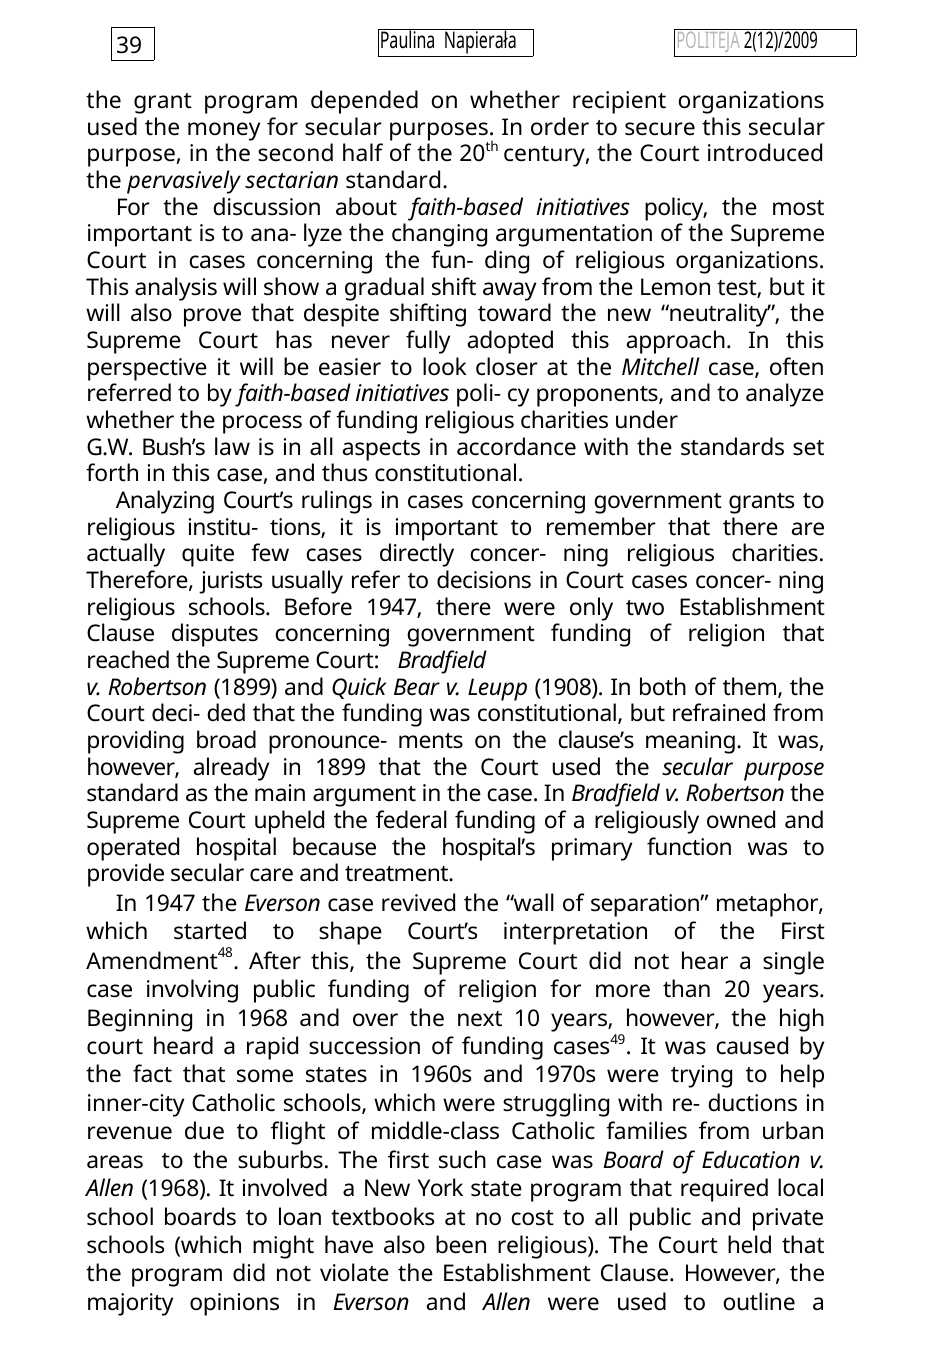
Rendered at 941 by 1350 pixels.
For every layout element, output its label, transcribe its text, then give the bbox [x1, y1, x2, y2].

text G.W. Bush’s law is in all aspects in accordance with the standards set forth in this case, and thus constitutional. [86, 434, 825, 487]
text v. Robertson (1899) and Quick Bear v. Leupp (1908). In both of them, the Court deci- ded that the funding was constitutional, but refrained from providing broad pronounce- ments on the clause’s meaning. It was, however, already in 1899 that the Court used the secular purpose standard as the main argument in the case. In Bradfield v. Robertson the Supreme Court upheld the federal funding of a religiously owned and operated hospital because the hospital’s primary function was to provide secular care and treatment. [86, 674, 825, 887]
text Analyzing Court’s rulings in cases concerning government grants to religious institu- tions, it is important to remember that there are actually quite few cases directly concer- ning religious charities. Therefore, jurists usually refer to decisions in Court cases concer- ning religious schools. Before 1947, there were only two Establishment Clause disputes concerning government funding of religion that reached the Supreme Court: Bradfield [86, 487, 825, 674]
text For the discussion about faith-based initiatives policy, the most important is to ana- lyze the changing argumentation of the Supreme Court in cases concerning the fun- ding of religious organizations. This analysis will show a gradual shift away from the Lemon test, but it will also prove that despite shifting toward the new “neutrality”, the Supreme Court has never fully adopted this approach. In this perspective it will be easier to look closer at the Mitchell case, often referred to by faith-based initiatives poli- cy proponents, and to analyze whether the process of funding religious charities under [86, 194, 825, 434]
text the grant program depended on whether recipient organizations used the money for secular purposes. In order to secure this secular purpose, in the second half of the 20th century, the Court introduced the pervasively sectarian standard. [86, 87, 825, 194]
text In 1947 the Everson case revived the “wall of separation” metaphor, which started to shape Court’s interpretation of the First Amendment48. After this, the Supreme Court did not hear a single case involving public funding of religion for more than 20 years. Beginning in 1968 and over the next 10 years, however, the high court heard a rapid succession of funding cases49. It was caused by the fact that some states in 1960s and 1970s were trying to help inner-city Catholic schools, which were struggling with re- ductions in revenue due to flight of middle-class Catholic families from urban areas to the suburbs. The first such case was Board of Education v. Allen (1968). It involved a New York state program that required local school boards to loan textbooks at no cost to all public and private schools (which might have also been religious). The Court held that the program did not violate the Establishment Clause. However, the majority opinions in Everson and Allen were used to outline a [86, 889, 825, 1317]
